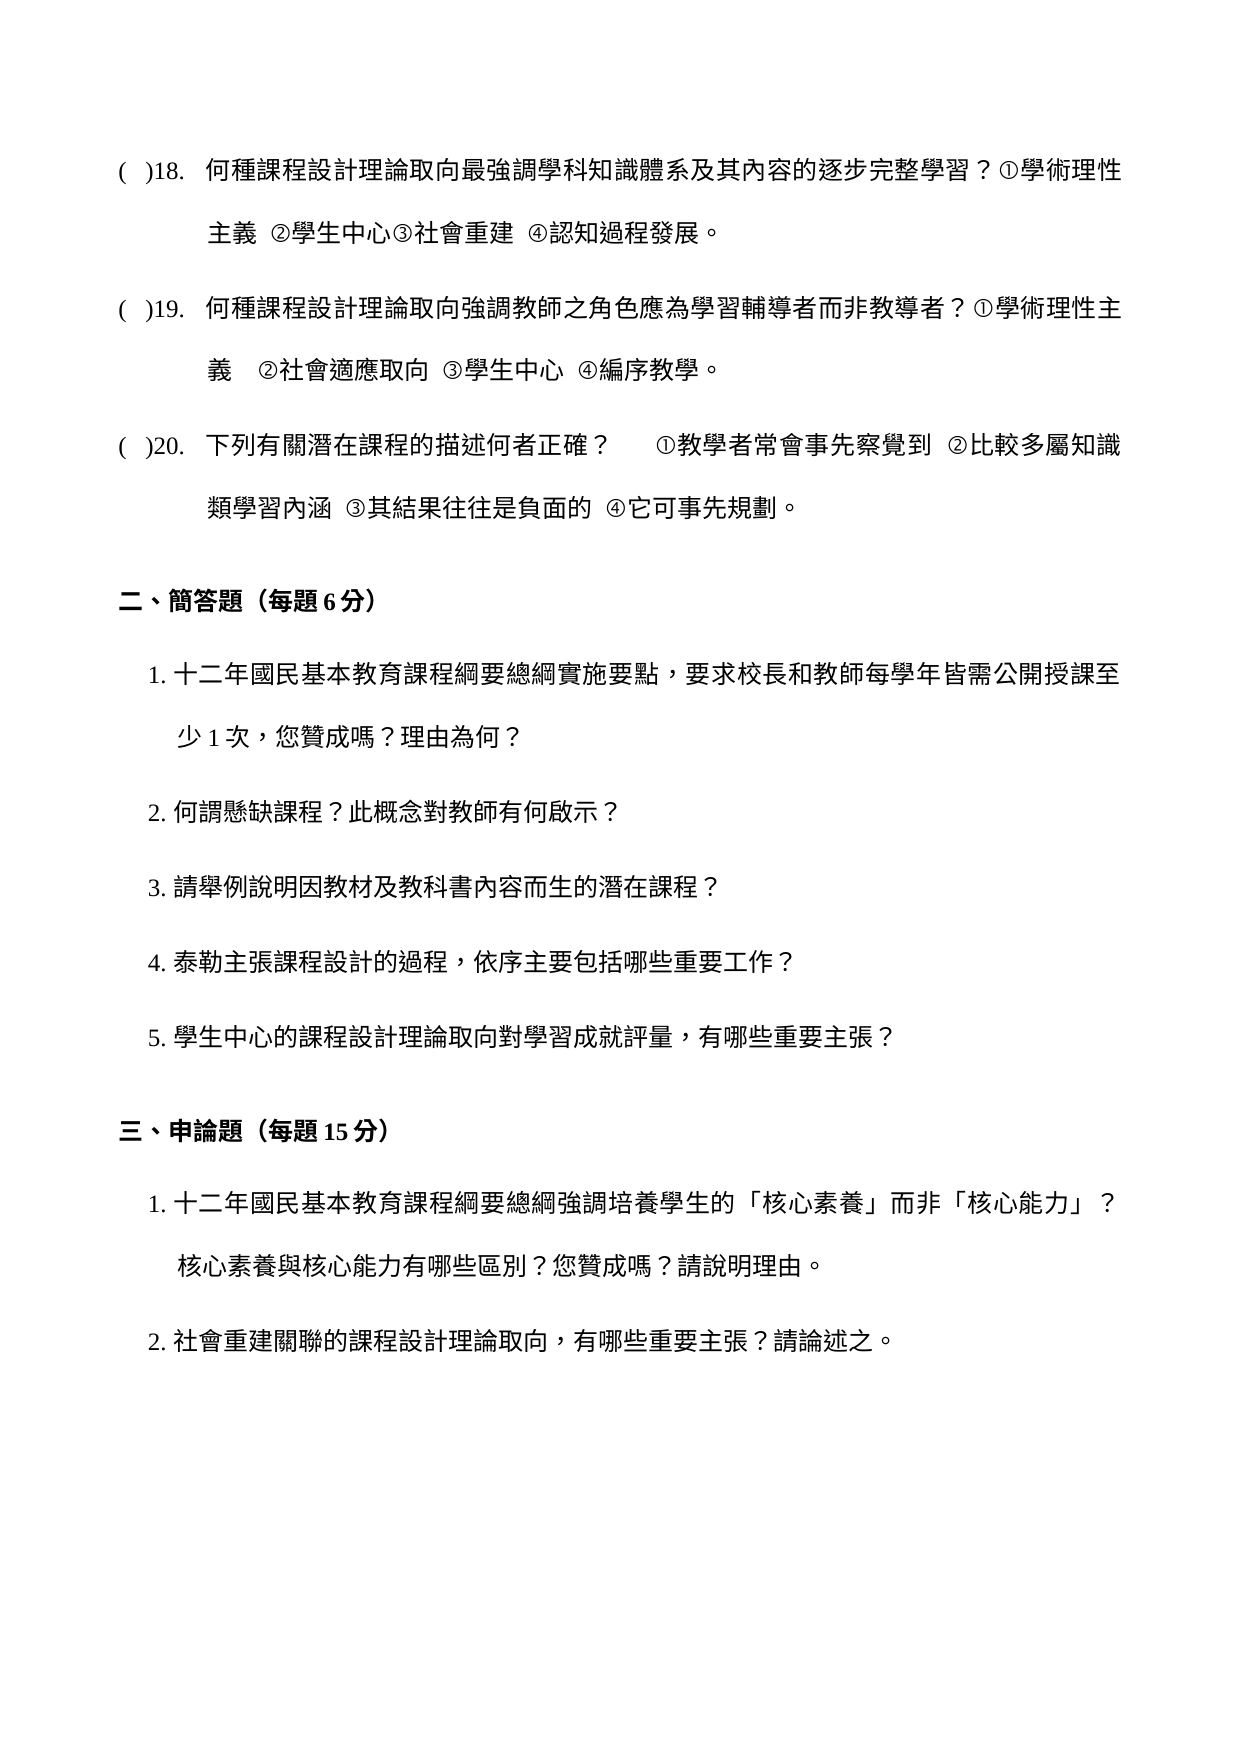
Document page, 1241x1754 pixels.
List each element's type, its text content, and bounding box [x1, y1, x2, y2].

list 何種課程設計理論取向最強調學科知識體系及其內容的逐步完整學習？學術理性主義 學生中心社會重建 認知過程發展。 [118, 127, 1122, 252]
list 何種課程設計理論取向強調教師之角色應為學習輔導者而非教導者？學術理性主義 社會適應取向 學生中心 編序教學。 [118, 264, 1122, 389]
list 十二年國民基本教育課程綱要總綱強調培養學生的「核心素養」而非「核心能力」？核心素養與核心能力有哪些區別？您贊成嗎？請說明理由。 [148, 1160, 1122, 1285]
subtitle 二、簡答題（每題6分） [118, 558, 1122, 621]
list 社會重建關聯的課程設計理論取向，有哪些重要主張？請論述之。 [148, 1298, 1122, 1360]
subtitle 三、申論題（每題15分） [118, 1087, 1122, 1150]
list 十二年國民基本教育課程綱要總綱實施要點，要求校長和教師每學年皆需公開授課至少1次，您贊成嗎？理由為何？ [148, 631, 1122, 756]
list 下列有關潛在課程的描述何者正確？ 教學者常會事先察覺到 比較多屬知識類學習內涵 其結果往往是負面的 它可事先規劃。 [118, 402, 1122, 527]
list 泰勒主張課程設計的過程，依序主要包括哪些重要工作？ [148, 919, 1122, 981]
list 何謂懸缺課程？此概念對教師有何啟示？ [148, 769, 1122, 831]
list 請舉例說明因教材及教科書內容而生的潛在課程？ [148, 844, 1122, 906]
list 學生中心的課程設計理論取向對學習成就評量，有哪些重要主張？ [148, 994, 1122, 1056]
